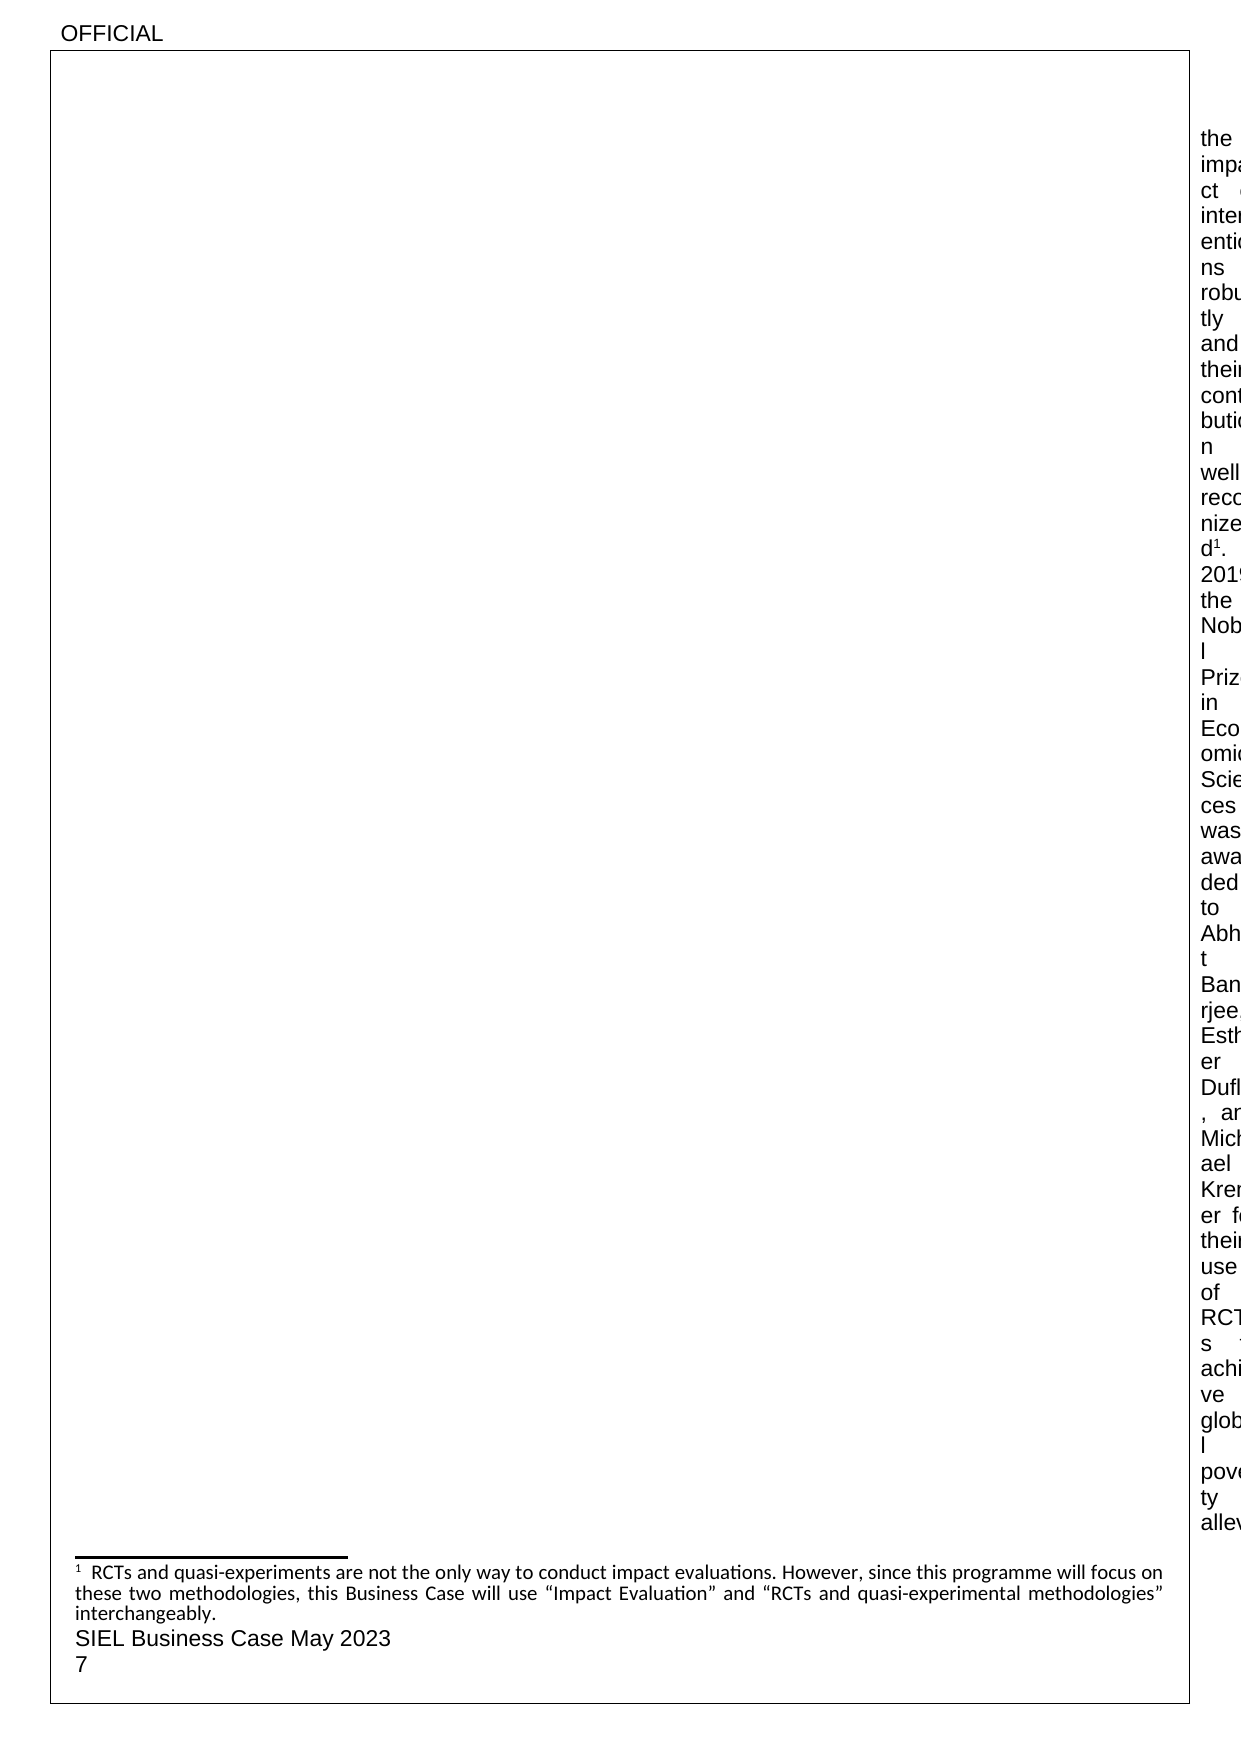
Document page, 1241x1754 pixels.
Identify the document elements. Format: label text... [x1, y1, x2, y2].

list RCTs and quasi-experiments are not the only way to conduct impact evaluations. However, since this programme will focus on these two methodologies, this Business Case will use “Impact Evaluation” and “RCTs and quasi-experimental methodologies” interchangeably. [75, 1563, 1165, 1626]
list Impact Evaluation (IE) methodologies like Randomised Controlled Trials (RCTs) and quasi-experimental methods allow us to assess the impact of interventions robustly and their contribution is well recognized. In 2019, the Nobel Prize in Economic Sciences was awarded to Abhijit Banerjee, Esther Duflo, and Michael Kremer for their use of RCTs to achieve global poverty alleviation. [1163, 126, 1189, 1535]
list Impact Evaluation (IE) methodologies like Randomised Controlled Trials (RCTs) and quasi-experimental methods allow us to assess the impact of interventions robustly and their contribution is well recognized. In 2019, the Nobel Prize in Economic Sciences was awarded to Abhijit Banerjee, Esther Duflo, and Michael Kremer for their use of RCTs to achieve global poverty alleviation. [1190, 126, 1240, 1535]
